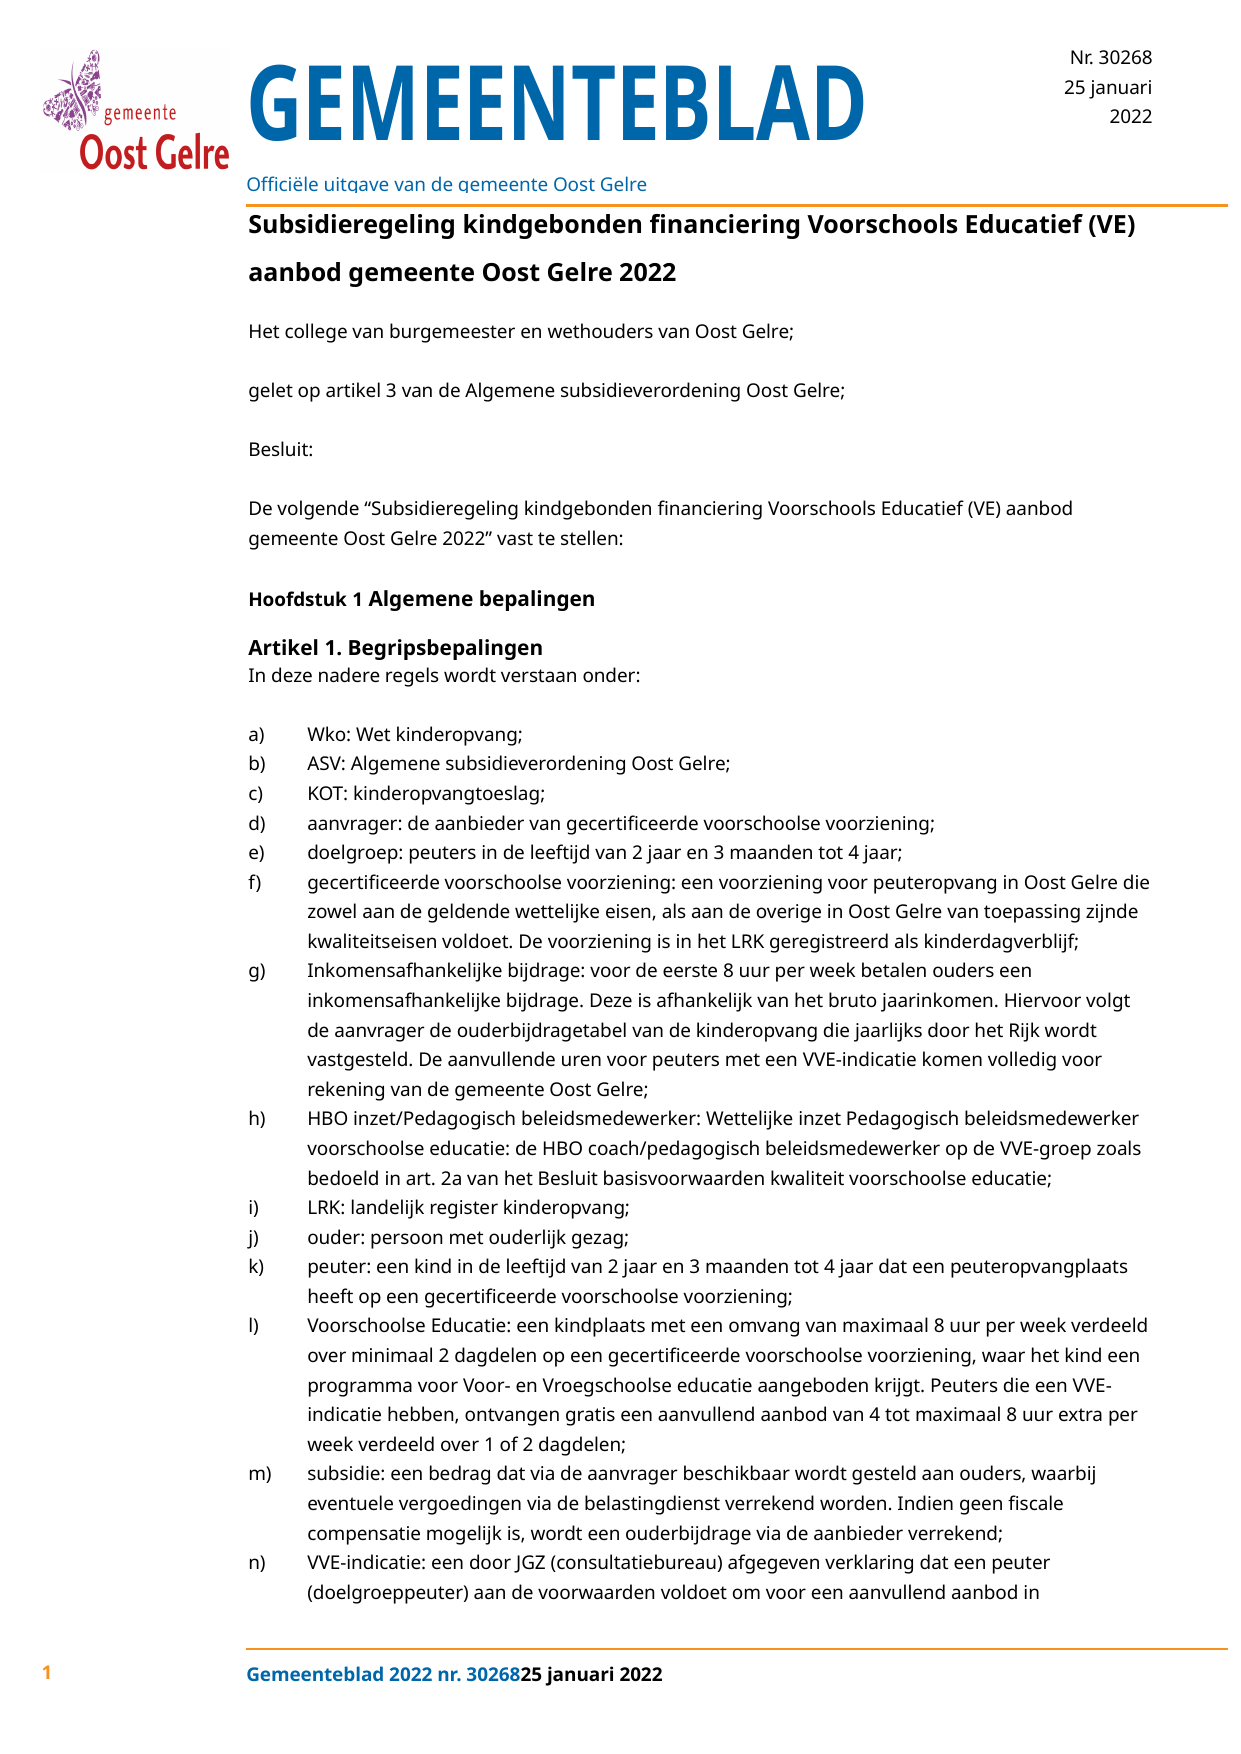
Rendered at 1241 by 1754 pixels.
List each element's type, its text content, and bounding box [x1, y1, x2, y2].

list HBO inzet/Pedagogisch beleidsmedewerker: Wettelijke inzet Pedagogisch beleidsmedewerker voorschoolse educatie: de HBO coach/pedagogisch beleidsmedewerker op de VVE-groep zoals bedoeld in art. 2a van het Besluit basisvoorwaarden kwaliteit voorschoolse educatie; [248, 1106, 1152, 1191]
list subsidie: een bedrag dat via de aanvrager beschikbaar wordt gesteld aan ouders, waarbij eventuele vergoedingen via de belastingdienst verrekend worden. Indien geen fiscale compensatie mogelijk is, wordt een ouderbijdrage via de aanbieder verrekend; [248, 1461, 1152, 1546]
list Voorschoolse Educatie: een kindplaats met een omvang van maximaal 8 uur per week verdeeld over minimaal 2 dagdelen op een gecertificeerde voorschoolse voorziening, waar het kind een programma voor Voor- en Vroegschoolse educatie aangeboden krijgt. Peuters die een VVE-indicatie hebben, ontvangen gratis een aanvullend aanbod van 4 tot maximaal 8 uur extra per week verdeeld over 1 of 2 dagdelen; [248, 1313, 1152, 1457]
text Subsidieregeling kindgebonden financiering Voorschools Educatief (VE) aanbod gemeente Oost Gelre 2022 [248, 207, 1152, 288]
list doelgroep: peuters in de leeftijd van 2 jaar en 3 maanden tot 4 jaar; [248, 839, 1152, 865]
text gelet op artikel 3 van de Algemene subsidieverordening Oost Gelre; [248, 377, 1152, 403]
text In deze nadere regels wordt verstaan onder: [248, 662, 1152, 688]
list LRK: landelijk register kinderopvang; [248, 1194, 1152, 1220]
text Het college van burgemeester en wethouders van Oost Gelre; [248, 318, 1152, 344]
list ASV: Algemene subsidieverordening Oost Gelre; [248, 751, 1152, 776]
list VVE-indicatie: een door JGZ (consultatiebureau) afgegeven verklaring dat een peuter (doelgroeppeuter) aan de voorwaarden voldoet om voor een aanvullend aanbod in [248, 1549, 1152, 1605]
list gecertificeerde voorschoolse voorziening: een voorziening voor peuteropvang in Oost Gelre die zowel aan de geldende wettelijke eisen, als aan de overige in Oost Gelre van toepassing zijnde kwaliteitseisen voldoet. De voorziening is in het LRK geregistreerd als kinderdagverblijf; [248, 869, 1152, 954]
list Wko: Wet kinderopvang; [248, 721, 1152, 747]
list ouder: persoon met ouderlijk gezag; [248, 1224, 1152, 1250]
text Artikel 1. Begripsbepalingen [248, 633, 1152, 662]
list peuter: een kind in de leeftijd van 2 jaar en 3 maanden tot 4 jaar dat een peuteropvangplaats heeft op een gecertificeerde voorschoolse voorziening; [248, 1253, 1152, 1309]
list aanvrager: de aanbieder van gecertificeerde voorschoolse voorziening; [248, 810, 1152, 836]
text Besluit: [248, 436, 1152, 462]
list KOT: kinderopvangtoeslag; [248, 780, 1152, 806]
picture [41, 47, 231, 172]
text De volgende “Subsidieregeling kindgebonden financiering Voorschools Educatief (VE) aanbod gemeente Oost Gelre 2022” vast te stellen: [248, 495, 1152, 551]
list Inkomensafhankelijke bijdrage: voor de eerste 8 uur per week betalen ouders een inkomensafhankelijke bijdrage. Deze is afhankelijk van het bruto jaarinkomen. Hiervoor volgt de aanvrager de ouderbijdragetabel van de kinderopvang die jaarlijks door het Rijk wordt vastgesteld. De aanvullende uren voor peuters met een VVE-indicatie komen volledig voor rekening van de gemeente Oost Gelre; [248, 958, 1152, 1102]
text Hoofdstuk 1 Algemene bepalingen [248, 584, 1152, 613]
